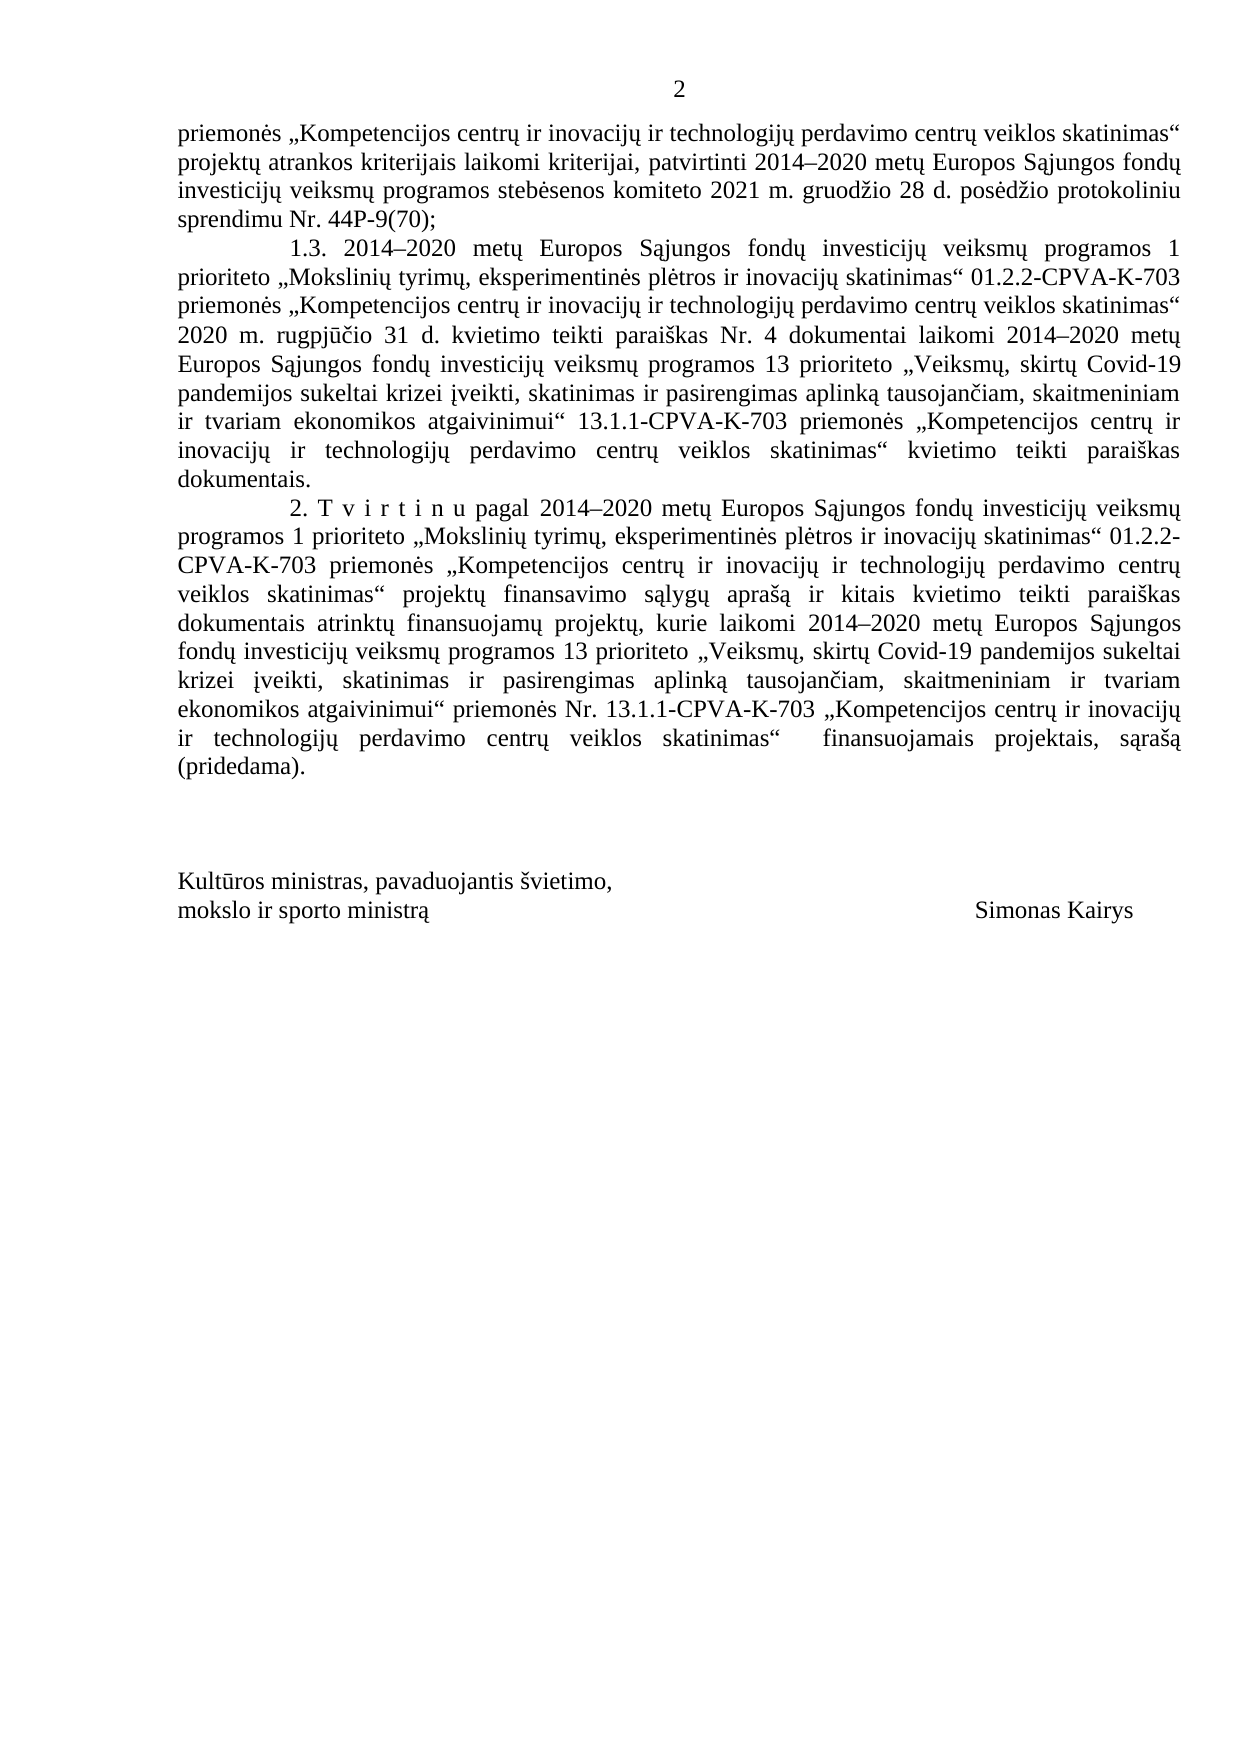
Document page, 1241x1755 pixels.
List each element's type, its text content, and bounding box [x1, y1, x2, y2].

text mokslo ir sporto ministrą Simonas Kairys [177, 895, 1181, 924]
text Kultūros ministras, pavaduojantis švietimo, [177, 866, 1181, 895]
text 1.3. 2014–2020 metų Europos Sąjungos fondų investicijų veiksmų programos 1 prioriteto „Mokslinių tyrimų, eksperimentinės plėtros ir inovacijų skatinimas“ 01.2.2-CPVA-K-703 priemonės „Kompetencijos centrų ir inovacijų ir technologijų perdavimo centrų veiklos skatinimas“ 2020 m. rugpjūčio 31 d. kvietimo teikti paraiškas Nr. 4 dokumentai laikomi 2014–2020 metų Europos Sąjungos fondų investicijų veiksmų programos 13 prioriteto „Veiksmų, skirtų Covid-19 pandemijos sukeltai krizei įveikti, skatinimas ir pasirengimas aplinką tausojančiam, skaitmeniniam ir tvariam ekonomikos atgaivinimui“ 13.1.1-CPVA-K-703 priemonės „Kompetencijos centrų ir inovacijų ir technologijų perdavimo centrų veiklos skatinimas“ kvietimo teikti paraiškas dokumentais. [177, 233, 1181, 493]
text priemonės „Kompetencijos centrų ir inovacijų ir technologijų perdavimo centrų veiklos skatinimas“ projektų atrankos kriterijais laikomi kriterijai, patvirtinti 2014–2020 metų Europos Sąjungos fondų investicijų veiksmų programos stebėsenos komiteto 2021 m. gruodžio 28 d. posėdžio protokoliniu sprendimu Nr. 44P-9(70); [177, 118, 1181, 233]
text 2. T v i r t i n u pagal 2014–2020 metų Europos Sąjungos fondų investicijų veiksmų programos 1 prioriteto „Mokslinių tyrimų, eksperimentinės plėtros ir inovacijų skatinimas“ 01.2.2-CPVA-K-703 priemonės „Kompetencijos centrų ir inovacijų ir technologijų perdavimo centrų veiklos skatinimas“ projektų finansavimo sąlygų aprašą ir kitais kvietimo teikti paraiškas dokumentais atrinktų finansuojamų projektų, kurie laikomi 2014–2020 metų Europos Sąjungos fondų investicijų veiksmų programos 13 prioriteto „Veiksmų, skirtų Covid-19 pandemijos sukeltai krizei įveikti, skatinimas ir pasirengimas aplinką tausojančiam, skaitmeniniam ir tvariam ekonomikos atgaivinimui“ priemonės Nr. 13.1.1-CPVA-K-703 „Kompetencijos centrų ir inovacijų ir technologijų perdavimo centrų veiklos skatinimas“ finansuojamais projektais, sąrašą (pridedama). [177, 493, 1181, 780]
